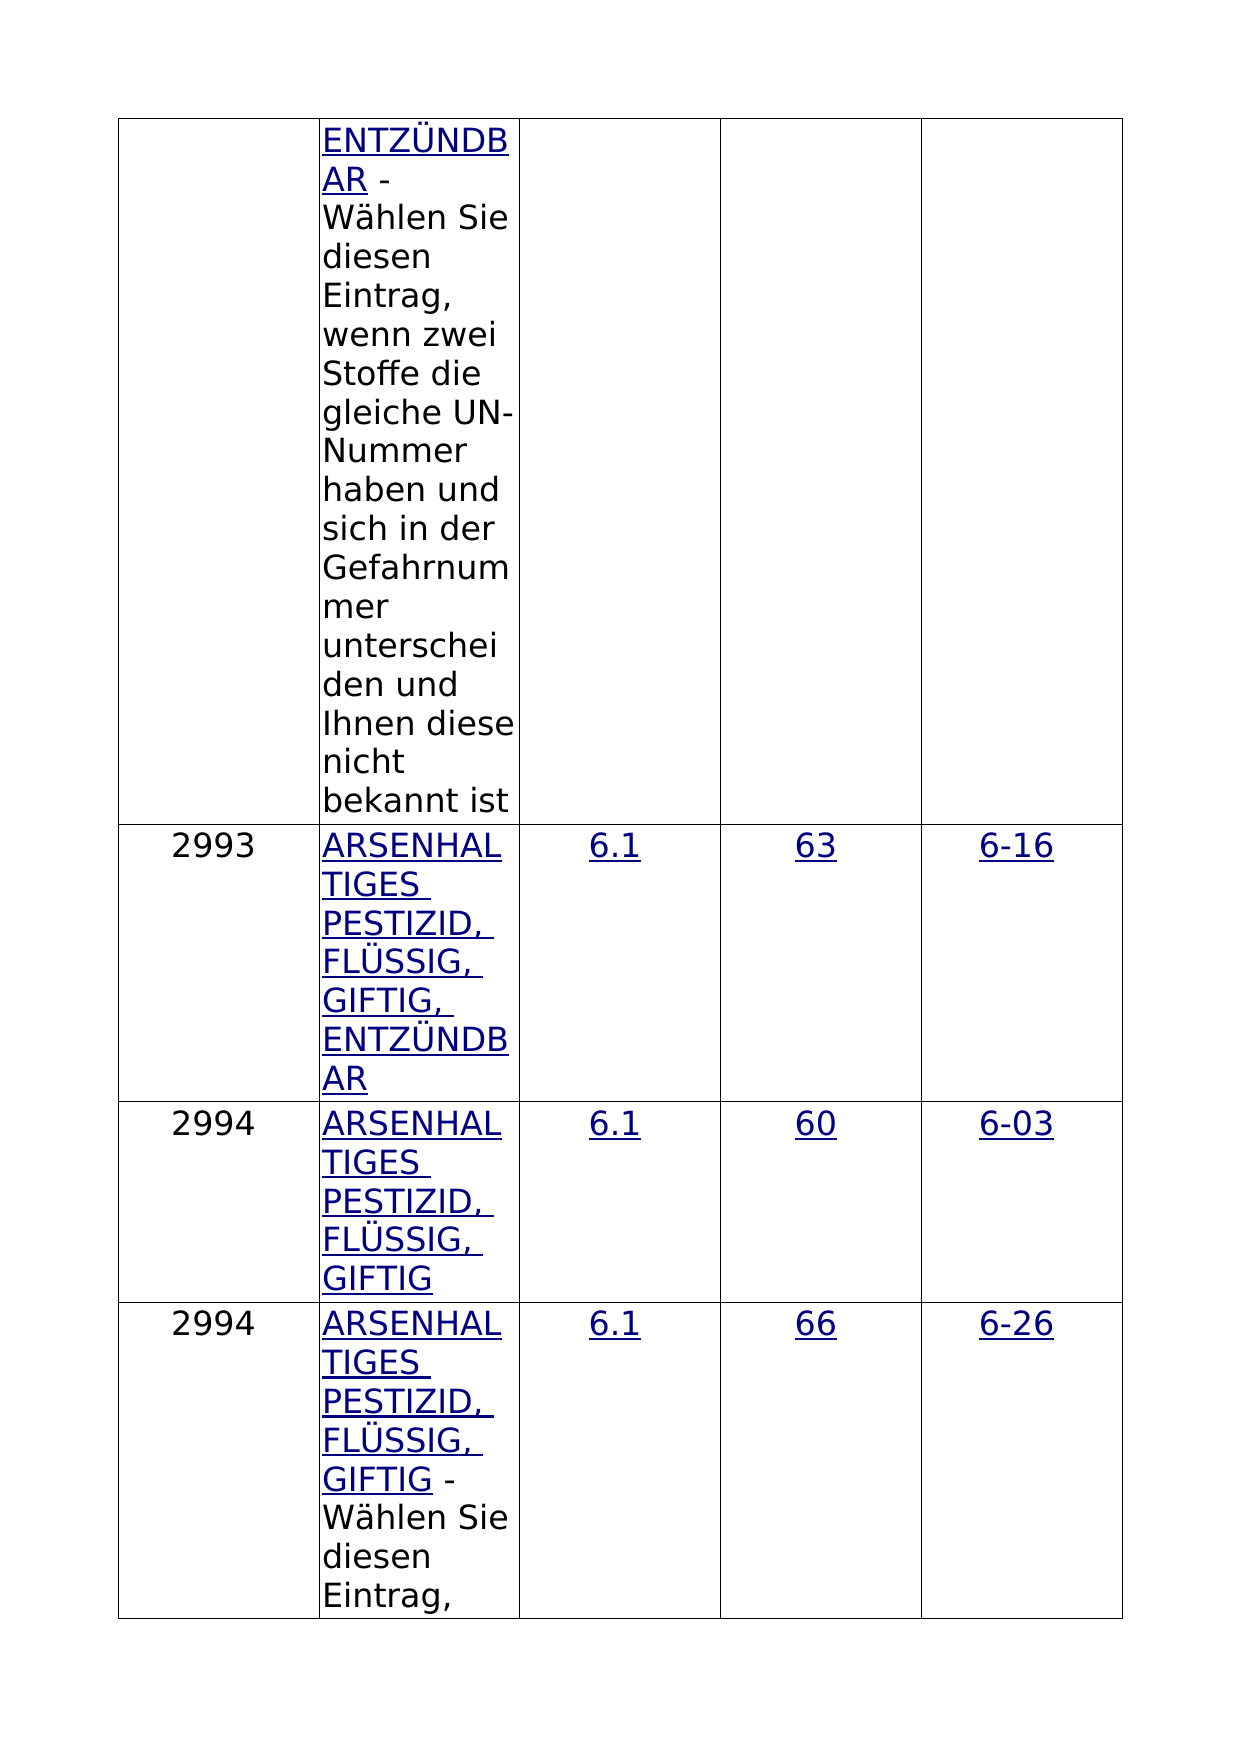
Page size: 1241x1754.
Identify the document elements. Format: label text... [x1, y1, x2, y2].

table_cell 2994 [119, 1303, 319, 1618]
table_cell 2994 [119, 1102, 319, 1302]
table_cell 6.1 [520, 1303, 720, 1618]
table_cell 2993 [119, 825, 319, 1101]
table_cell 60 [721, 1102, 921, 1302]
table_cell [119, 119, 319, 823]
table_cell 63 [721, 825, 921, 1101]
table_cell ENTZÜNDBAR - Wählen Sie diesen Eintrag, wenn zwei Stoffe die gleiche UN-Nummer haben und sich in der Gefahrnummer unterscheiden und Ihnen diese nicht bekannt ist [320, 119, 519, 823]
table_cell 6-16 [922, 825, 1122, 1101]
table_cell ARSENHALTIGES PESTIZID, FLÜSSIG, GIFTIG, ENTZÜNDBAR [320, 825, 519, 1101]
table_cell ARSENHALTIGES PESTIZID, FLÜSSIG, GIFTIG [320, 1102, 519, 1302]
table_cell 6-03 [922, 1102, 1122, 1302]
table_cell 6.1 [520, 1102, 720, 1302]
table_cell 6-26 [922, 1303, 1122, 1618]
table_cell [922, 119, 1122, 823]
table_cell ARSENHALTIGES PESTIZID, FLÜSSIG, GIFTIG - Wählen Sie diesen Eintrag, [320, 1303, 519, 1618]
table_cell 6.1 [520, 825, 720, 1101]
table_cell [520, 119, 720, 823]
table_cell [721, 119, 921, 823]
table_cell 66 [721, 1303, 921, 1618]
